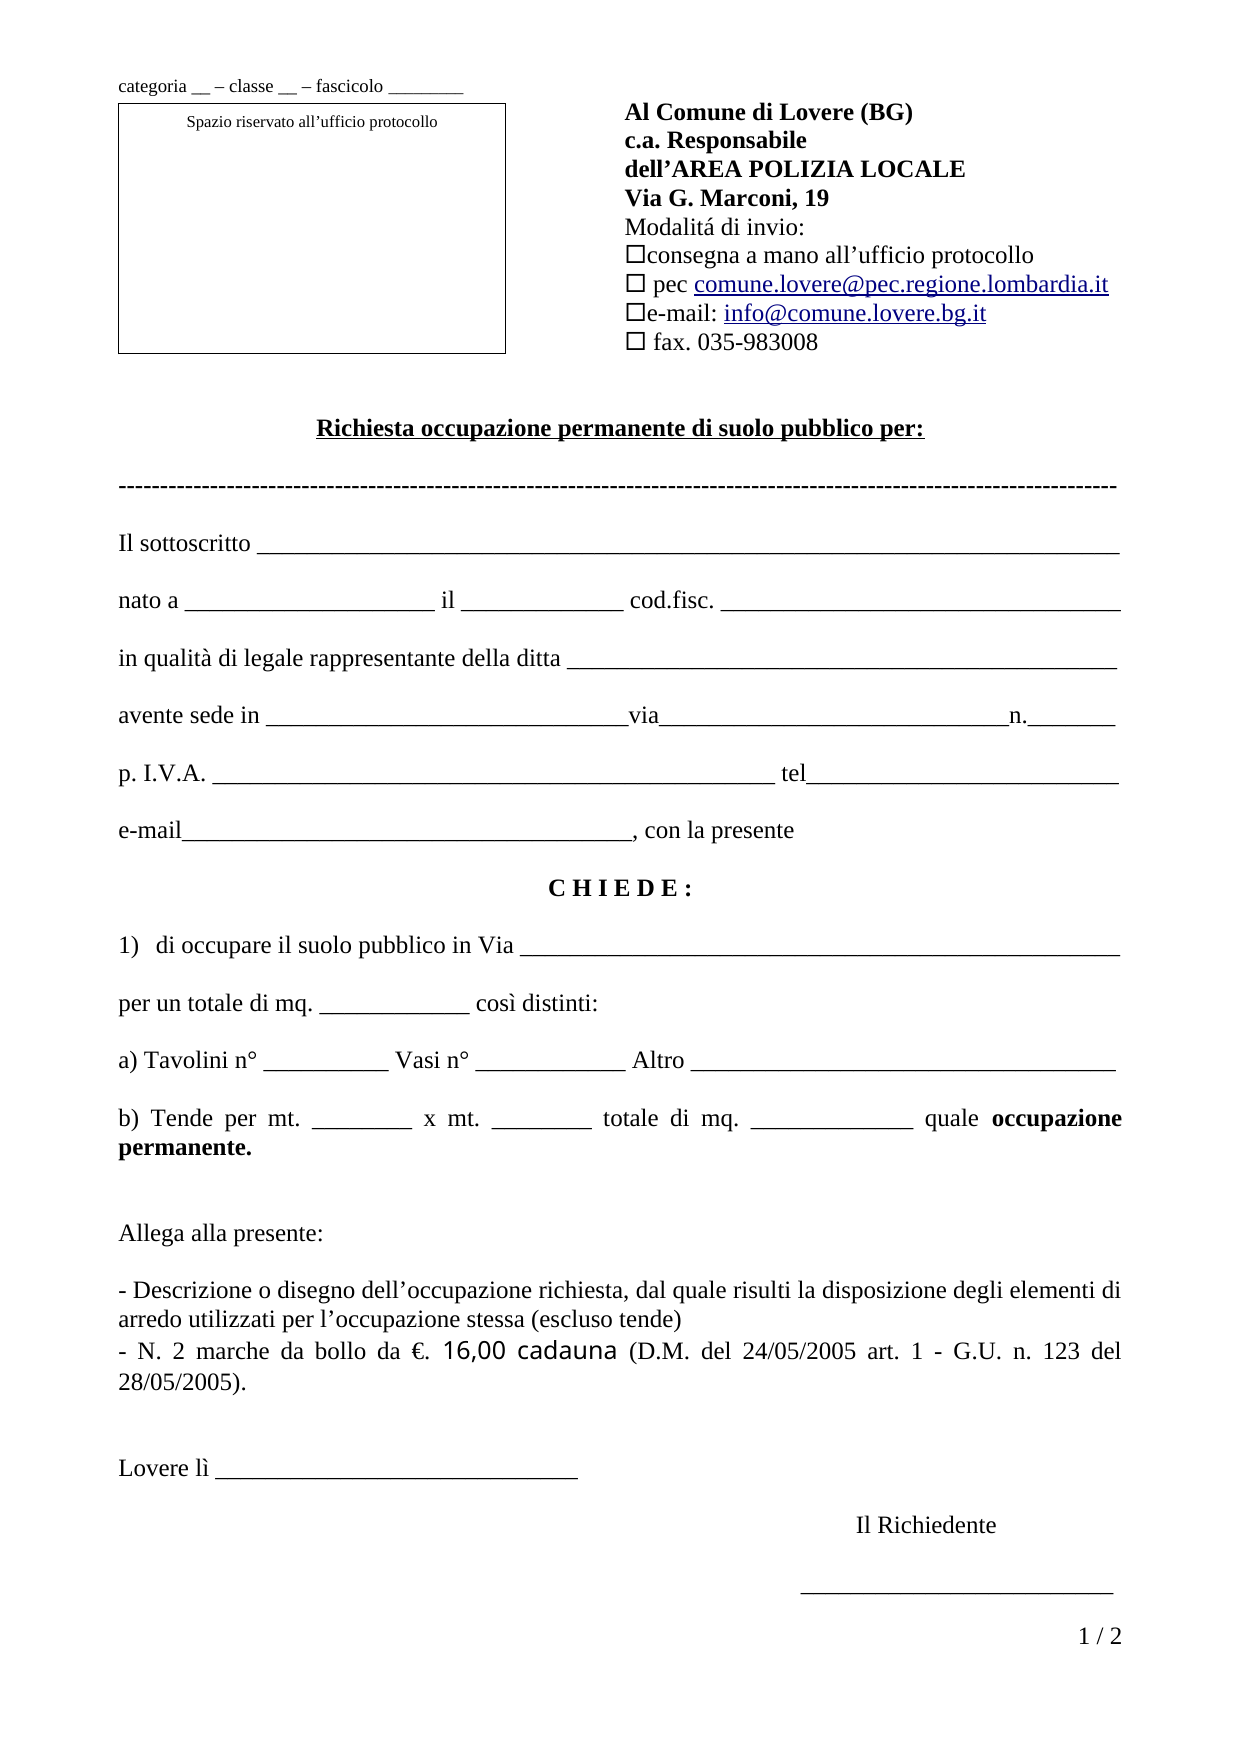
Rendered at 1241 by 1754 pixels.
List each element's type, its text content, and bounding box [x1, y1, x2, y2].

text  pec comune.lovere@pec.regione.lombardia.it [624, 269, 1122, 298]
text e-mail____________________________________, con la presente [118, 815, 1122, 844]
text Spazio riservato all’ufficio protocollo [134, 112, 490, 131]
text Allega alla presente: [118, 1218, 1122, 1247]
text consegna a mano all’ufficio protocollo [624, 240, 1122, 269]
text c.a. Responsabile [624, 125, 1122, 154]
text dell’AREA POLIZIA LOCALE [624, 154, 1122, 183]
text Lovere lì _____________________________ [118, 1453, 1122, 1482]
text categoria __ – classe __ – fascicolo _________ [118, 75, 1122, 97]
text nato a ____________________ il _____________ cod.fisc. ________________________________ [118, 585, 1122, 614]
text ------------------------------------------------------------------------------------------------------------------------ [118, 470, 1122, 499]
text Il Richiedente [118, 1511, 1122, 1539]
text  fax. 035-983008 [624, 327, 1122, 355]
text - Descrizione o disegno dell’occupazione richiesta, dal quale risulti la disposizione degli elementi di arredo utilizzati per l’occupazione stessa (escluso tende) [118, 1275, 1122, 1333]
text C H I E D E : [118, 873, 1122, 902]
text a) Tavolini n° __________ Vasi n° ____________ Altro __________________________________ [118, 1045, 1122, 1074]
text in qualità di legale rappresentante della ditta ____________________________________________ [118, 643, 1122, 672]
text Al Comune di Lovere (BG) [624, 97, 1122, 125]
text _________________________ [118, 1568, 1122, 1597]
text Richiesta occupazione permanente di suolo pubblico per: [118, 413, 1122, 442]
text e-mail: info@comune.lovere.bg.it [624, 298, 1122, 327]
text Modalitá di invio: [624, 212, 1122, 240]
text per un totale di mq. ____________ così distinti: [118, 988, 1122, 1017]
text [119, 104, 505, 353]
list di occupare il suolo pubblico in Via ________________________________________________ [118, 930, 1122, 959]
text avente sede in _____________________________via____________________________n._______ [118, 700, 1122, 729]
text Il sottoscritto _____________________________________________________________________ [118, 528, 1122, 557]
text - N. 2 marche da bollo da €. 16,00 cadauna (D.M. del 24/05/2005 art. 1 - G.U. n. 123 del 28/05/2005). [118, 1333, 1122, 1396]
text Via G. Marconi, 19 [624, 183, 1122, 212]
text p. I.V.A. _____________________________________________ tel_________________________ [118, 758, 1122, 787]
text b) Tende per mt. ________ x mt. ________ totale di mq. _____________ quale occupazione permanente. [118, 1103, 1122, 1160]
